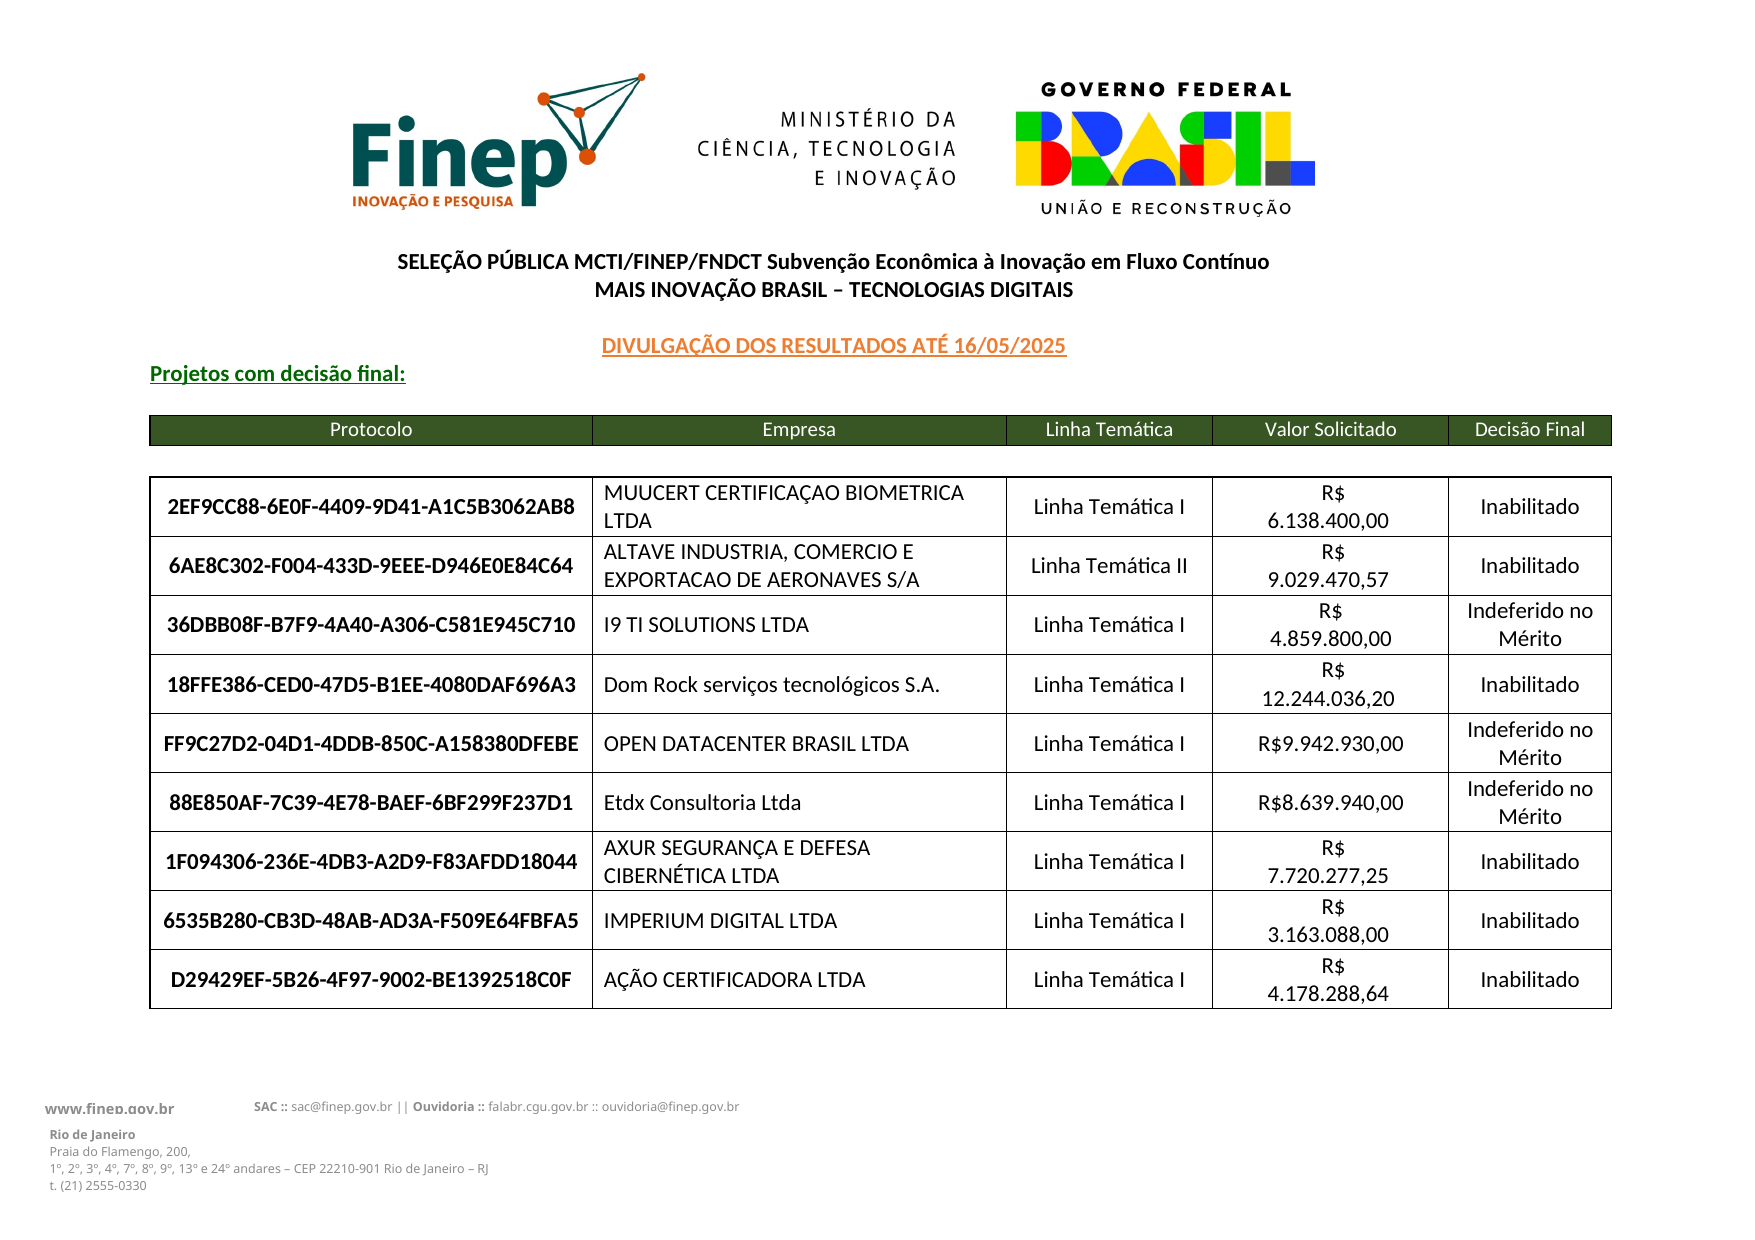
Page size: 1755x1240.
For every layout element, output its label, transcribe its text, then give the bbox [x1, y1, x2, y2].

table_cell Inabilitado [1449, 478, 1611, 536]
table_cell AXUR SEGURANÇA E DEFESA CIBERNÉTICA LTDA [593, 832, 1006, 890]
table_cell Indeferido no Mérito [1449, 773, 1611, 831]
table_cell D29429EF-5B26-4F97-9002-BE1392518C0F [151, 950, 592, 1008]
table_cell R$ 7.720.277,25 [1213, 832, 1448, 890]
table_cell R$9.942.930,00 [1213, 714, 1448, 772]
table_cell Inabilitado [1449, 891, 1611, 949]
table_cell R$ 6.138.400,00 [1213, 478, 1448, 536]
table_cell Linha Temática I [1007, 950, 1212, 1008]
table_cell Linha Temática I [1007, 655, 1212, 713]
table_cell 6535B280-CB3D-48AB-AD3A-F509E64FBFA5 [151, 891, 592, 949]
table_cell Linha Temática I [1007, 832, 1212, 890]
table_cell Linha Temática I [1007, 714, 1212, 772]
table_cell Linha Temática I [1007, 773, 1212, 831]
table_cell 36DBB08F-B7F9-4A40-A306-C581E945C710 [151, 596, 592, 654]
table_cell Indeferido no Mérito [1449, 714, 1611, 772]
table_cell Indeferido no Mérito [1449, 596, 1611, 654]
table_cell R$8.639.940,00 [1213, 773, 1448, 831]
table_cell R$ 3.163.088,00 [1213, 891, 1448, 949]
table_cell Linha Temática I [1007, 478, 1212, 536]
table_cell Linha Temática I [1007, 891, 1212, 949]
table_cell 88E850AF-7C39-4E78-BAEF-6BF299F237D1 [151, 773, 592, 831]
table_cell Inabilitado [1449, 655, 1611, 713]
table_cell Etdx Consultoria Ltda [593, 773, 1006, 831]
table_cell AÇÃO CERTIFICADORA LTDA [593, 950, 1006, 1008]
table_cell Inabilitado [1449, 950, 1611, 1008]
table_cell R$ 12.244.036,20 [1213, 655, 1448, 713]
table_cell R$ 9.029.470,57 [1213, 537, 1448, 594]
table_cell Linha Temática II [1007, 537, 1212, 594]
table_cell R$ 4.178.288,64 [1213, 950, 1448, 1008]
table_cell 18FFE386-CED0-47D5-B1EE-4080DAF696A3 [151, 655, 592, 713]
table_cell Dom Rock serviços tecnológicos S.A. [593, 655, 1006, 713]
table_cell FF9C27D2-04D1-4DDB-850C-A158380DFEBE [151, 714, 592, 772]
table_cell Inabilitado [1449, 537, 1611, 594]
table_cell 6AE8C302-F004-433D-9EEE-D946E0E84C64 [151, 537, 592, 594]
table_cell IMPERIUM DIGITAL LTDA [593, 891, 1006, 949]
table_cell 1F094306-236E-4DB3-A2D9-F83AFDD18044 [151, 832, 592, 890]
table_cell Inabilitado [1449, 832, 1611, 890]
table_cell ALTAVE INDUSTRIA, COMERCIO E EXPORTACAO DE AERONAVES S/A [593, 537, 1006, 594]
table_cell OPEN DATACENTER BRASIL LTDA [593, 714, 1006, 772]
table_cell 2EF9CC88-6E0F-4409-9D41-A1C5B3062AB8 [151, 478, 592, 536]
table_cell R$ 4.859.800,00 [1213, 596, 1448, 654]
table_cell MUUCERT CERTIFICAÇAO BIOMETRICA LTDA [593, 478, 1006, 536]
table_cell I9 TI SOLUTIONS LTDA [593, 596, 1006, 654]
table_cell Linha Temática I [1007, 596, 1212, 654]
